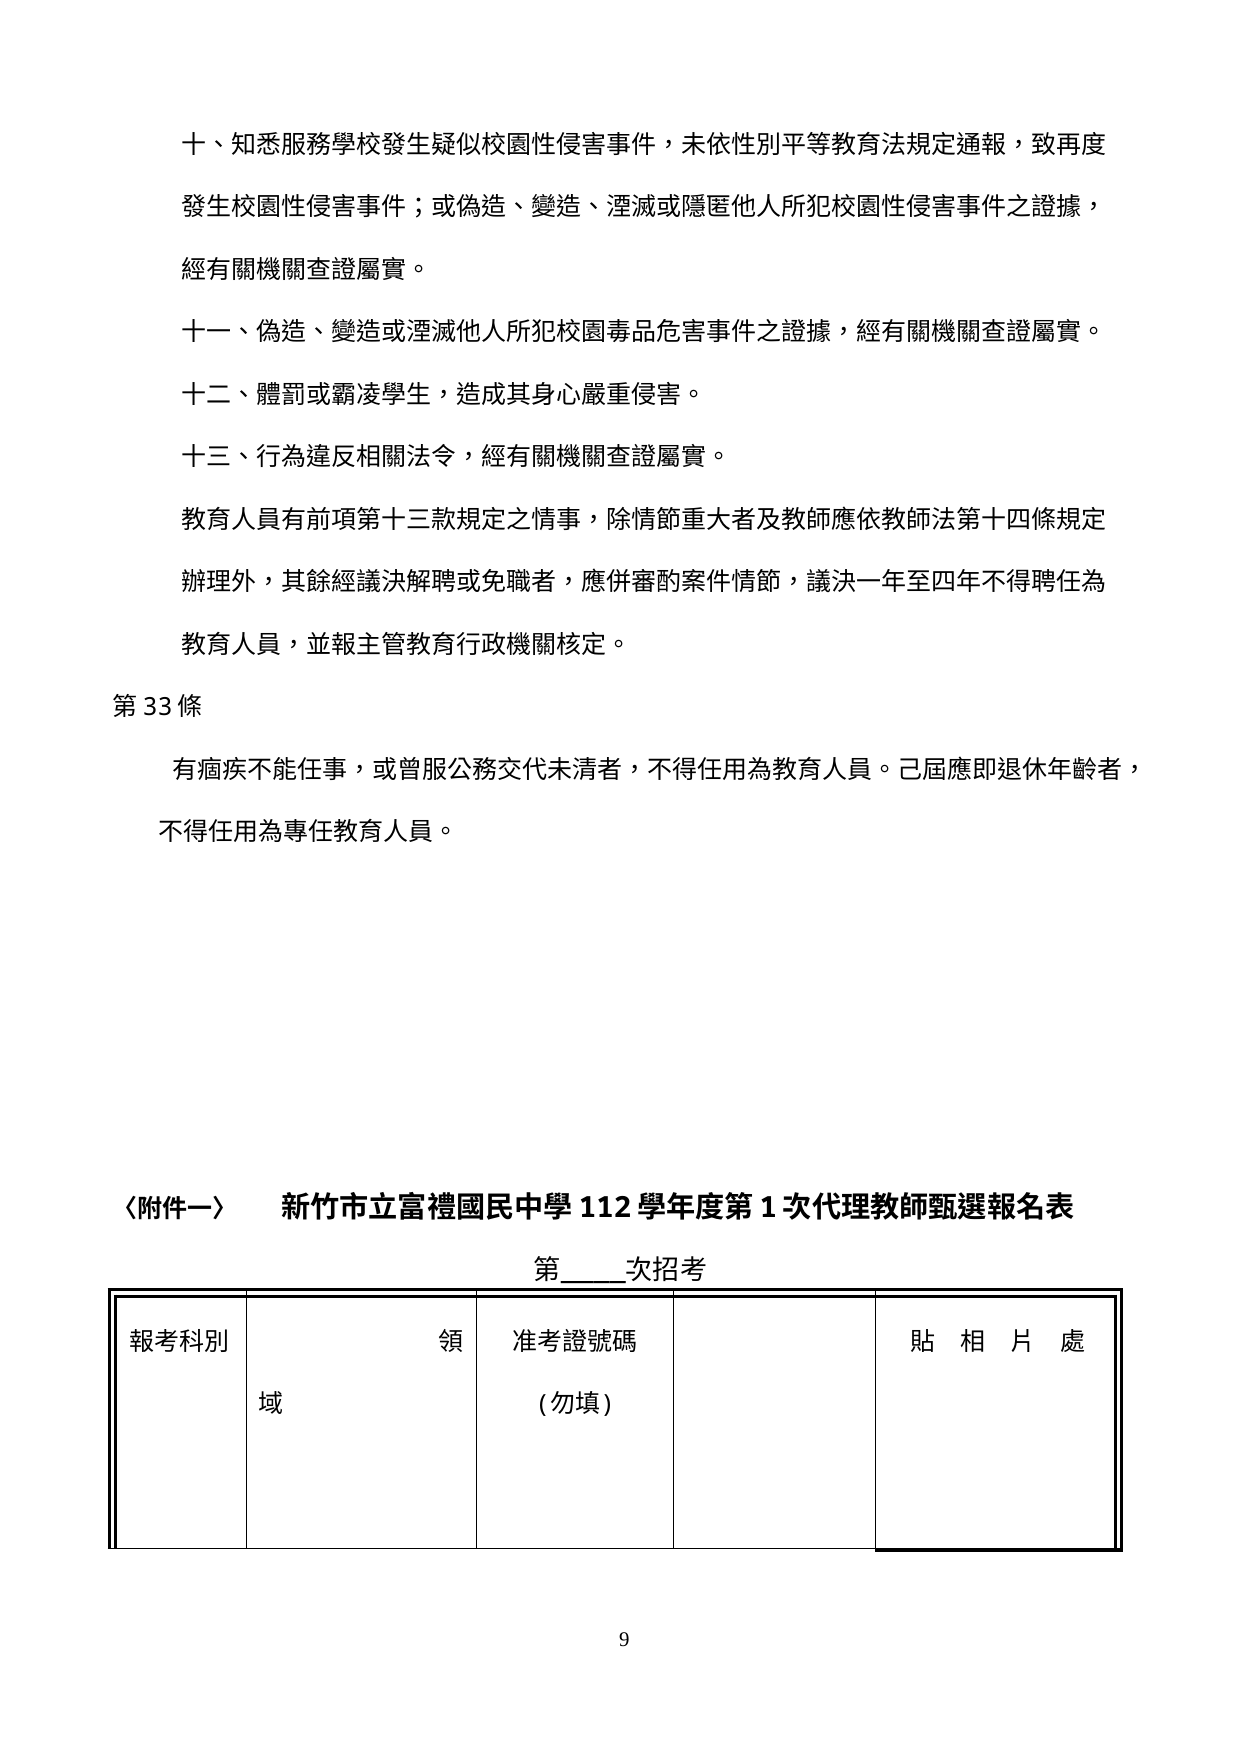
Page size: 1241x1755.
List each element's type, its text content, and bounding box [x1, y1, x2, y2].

table_header [477, 1291, 673, 1295]
text 教育人員有前項第十三款規定之情事，除情節重大者及教師應依教師法第十四條規定辦理外，其餘經議決解聘或免職者，應併審酌案件情節，議決一年至四年不得聘任為教育人員，並報主管教育行政機關核定。 [181, 476, 1128, 663]
table_header [674, 1298, 875, 1548]
table_header 領域 [247, 1298, 476, 1548]
text 〈附件一〉 新竹市立富禮國民中學112學年度第1次代理教師甄選報名表 [112, 1163, 1128, 1226]
table_header 准考證號碼 (勿填) [477, 1298, 673, 1548]
text 第____次招考 [112, 1226, 1128, 1288]
text 有痼疾不能任事，或曾服公務交代未清者，不得任用為教育人員。己屆應即退休年齡者，不得任用為專任教育人員。 [112, 726, 1128, 851]
table_header 報考科別 [112, 1291, 246, 1548]
text 一、曾犯內亂、外患罪，經有罪判決確定或通緝有案尚未結案。 二、曾服公務，因貪污瀆職經有罪判決確定或通緝有案尚未結案。 三、曾犯性侵害犯罪防治法第二條第一項所定之罪，經有罪判決確定。 四、依法停止任用，或受休職處分尚未期滿，或因案停止職務，其原因尚未消滅。 五、褫奪公權尚未復權。 六、受監護或輔助宣告尚未撤銷。 七、經合格醫師證明有精神病尚未痊癒。 八、經學校性別平等教育委員會或依法組成之相關委員會調查確認有性侵害行為屬實。 九、經學校性別平等教育委員會或依法組成之相關委員會調查確認有性騷擾或性霸凌行為，且情節重大。 十、知悉服務學校發生疑似校園性侵害事件，未依性別平等教育法規定通報，致再度發生校園性侵害事件；或偽造、變造、湮滅或隱匿他人所犯校園性侵害事件之證據，經有關機關查證屬實。 十一、偽造、變造或湮滅他人所犯校園毒品危害事件之證據，經有關機關查證屬實。 十二、體罰或霸凌學生，造成其身心嚴重侵害。 十三、行為違反相關法令，經有關機關查證屬實。 [181, 101, 1128, 476]
text 第33條 [112, 663, 1128, 726]
table_header [247, 1291, 476, 1295]
table_header 貼 相 片 處 [876, 1291, 1119, 1548]
table_header [674, 1291, 875, 1295]
